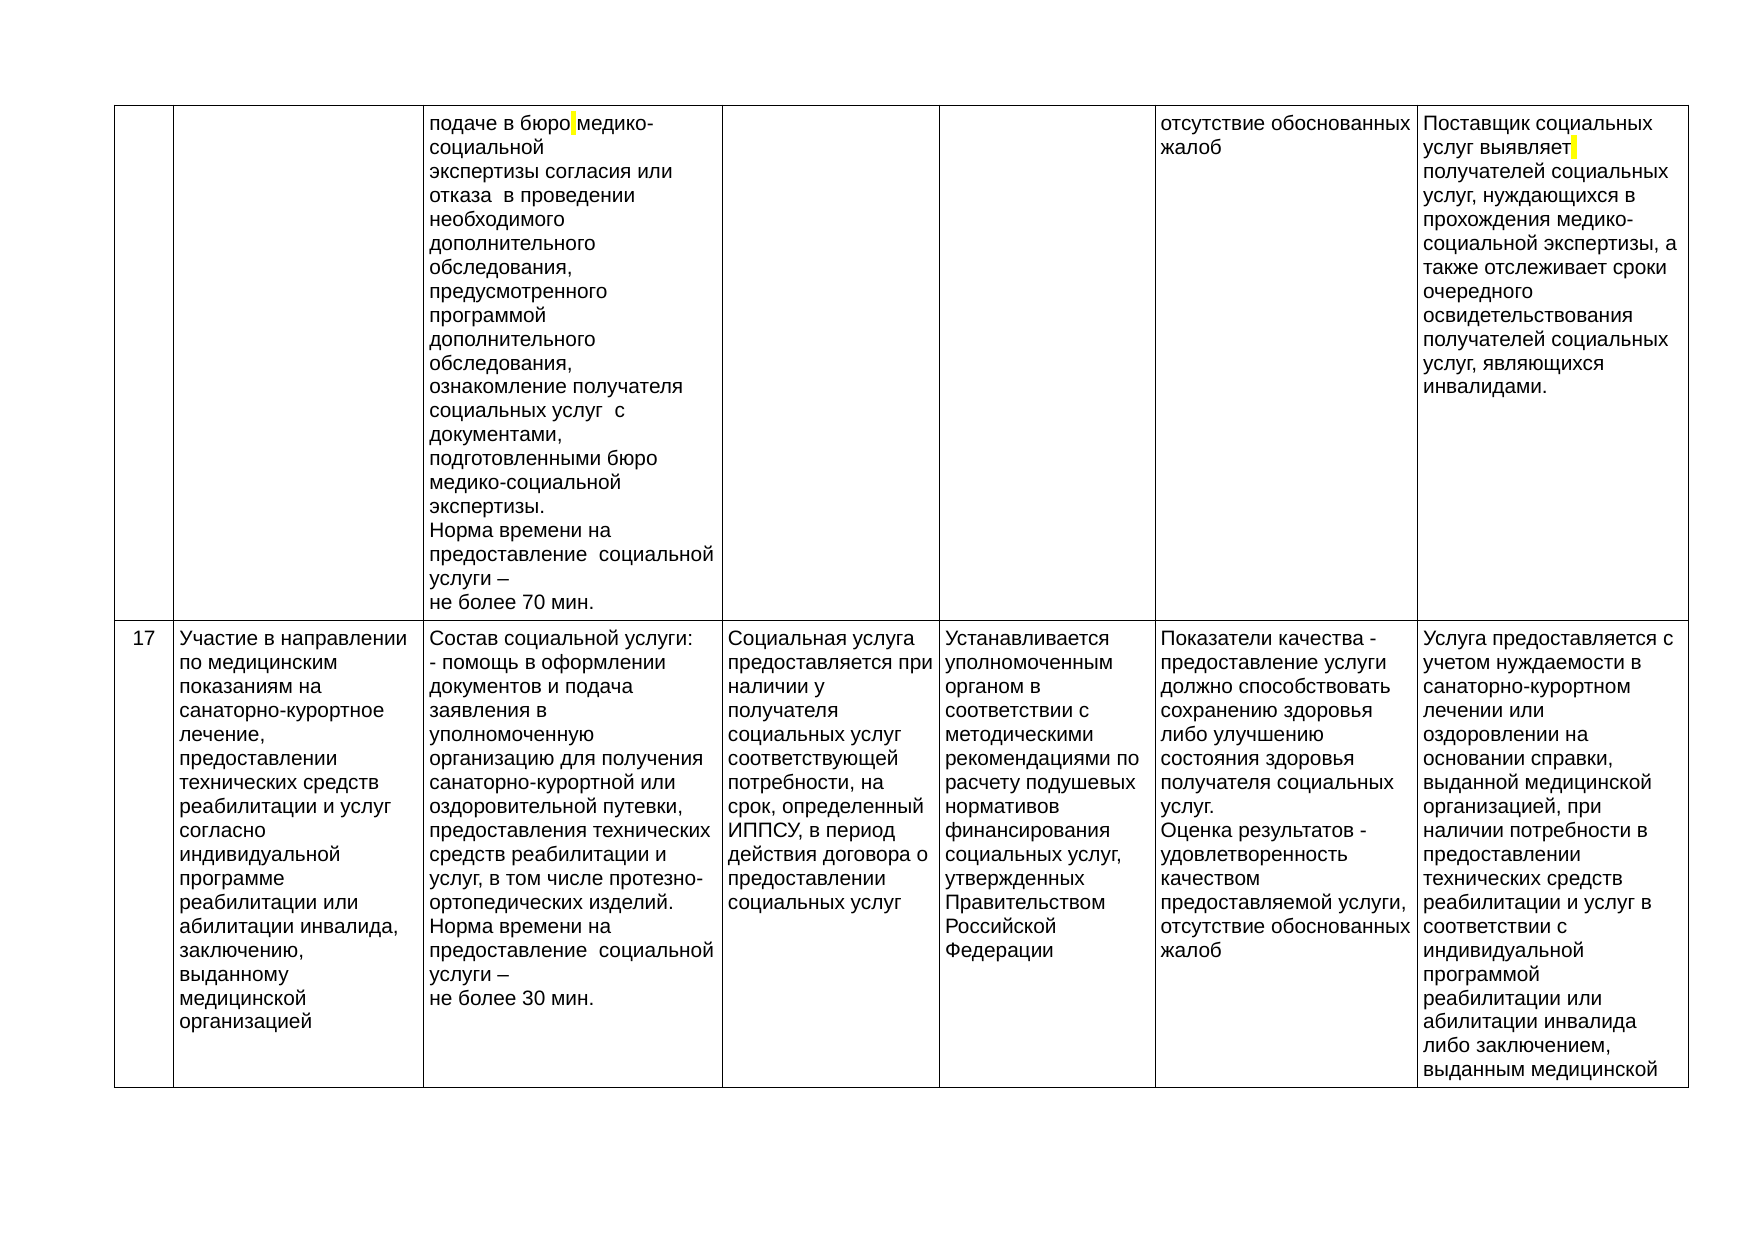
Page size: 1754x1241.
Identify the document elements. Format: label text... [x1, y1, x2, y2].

table_cell [940, 106, 1155, 620]
table_cell 17 [115, 621, 173, 1087]
table_cell [174, 106, 423, 620]
table_cell [723, 106, 939, 620]
table_cell Состав социальной услуги: - помощь в оформлении документов и подача заявления в уполномоченную организацию для получения санаторно-курортной или оздоровительной путевки, предоставления технических средств реабилитации и услуг, в том числе протезно-ортопедических изделий. Норма времени на предоставление социальной услуги – не более 30 мин. [424, 621, 722, 1087]
table_cell [115, 106, 173, 620]
table_cell отсутствие обоснованных жалоб [1156, 106, 1417, 620]
table_cell подаче в бюро медико-социальной экспертизы согласия или отказа в проведении необходимого дополнительного обследования, предусмотренного программой дополнительного обследования, ознакомление получателя социальных услуг с документами, подготовленными бюро медико-социальной экспертизы. Норма времени на предоставление социальной услуги – не более 70 мин. [424, 106, 722, 620]
table_cell Социальная услуга предоставляется при наличии у получателя социальных услуг соответствующей потребности, на срок, определенный ИППСУ, в период действия договора о предоставлении социальных услуг [723, 621, 939, 1087]
table_cell Устанавливается уполномоченным органом в соответствии с методическими рекомендациями по расчету подушевых нормативов финансирования социальных услуг, утвержденных Правительством Российской Федерации [940, 621, 1155, 1087]
table_cell Поставщик социальных услуг выявляет получателей социальных услуг, нуждающихся в прохождения медико-социальной экспертизы, а также отслеживает сроки очередного освидетельствования получателей социальных услуг, являющихся инвалидами. [1418, 106, 1688, 620]
table_cell Услуга предоставляется с учетом нуждаемости в санаторно-курортном лечении или оздоровлении на основании справки, выданной медицинской организацией, при наличии потребности в предоставлении технических средств реабилитации и услуг в соответствии с индивидуальной программой реабилитации или абилитации инвалида либо заключением, выданным медицинской [1418, 621, 1688, 1087]
table_cell Участие в направлении по медицинским показаниям на санаторно-курортное лечение, предоставлении технических средств реабилитации и услуг согласно индивидуальной программе реабилитации или абилитации инвалида, заключению, выданному медицинской организацией [174, 621, 423, 1087]
table_cell Показатели качества - предоставление услуги должно способствовать сохранению здоровья либо улучшению состояния здоровья получателя социальных услуг. Оценка результатов - удовлетворенность качеством предоставляемой услуги, отсутствие обоснованных жалоб [1156, 621, 1417, 1087]
